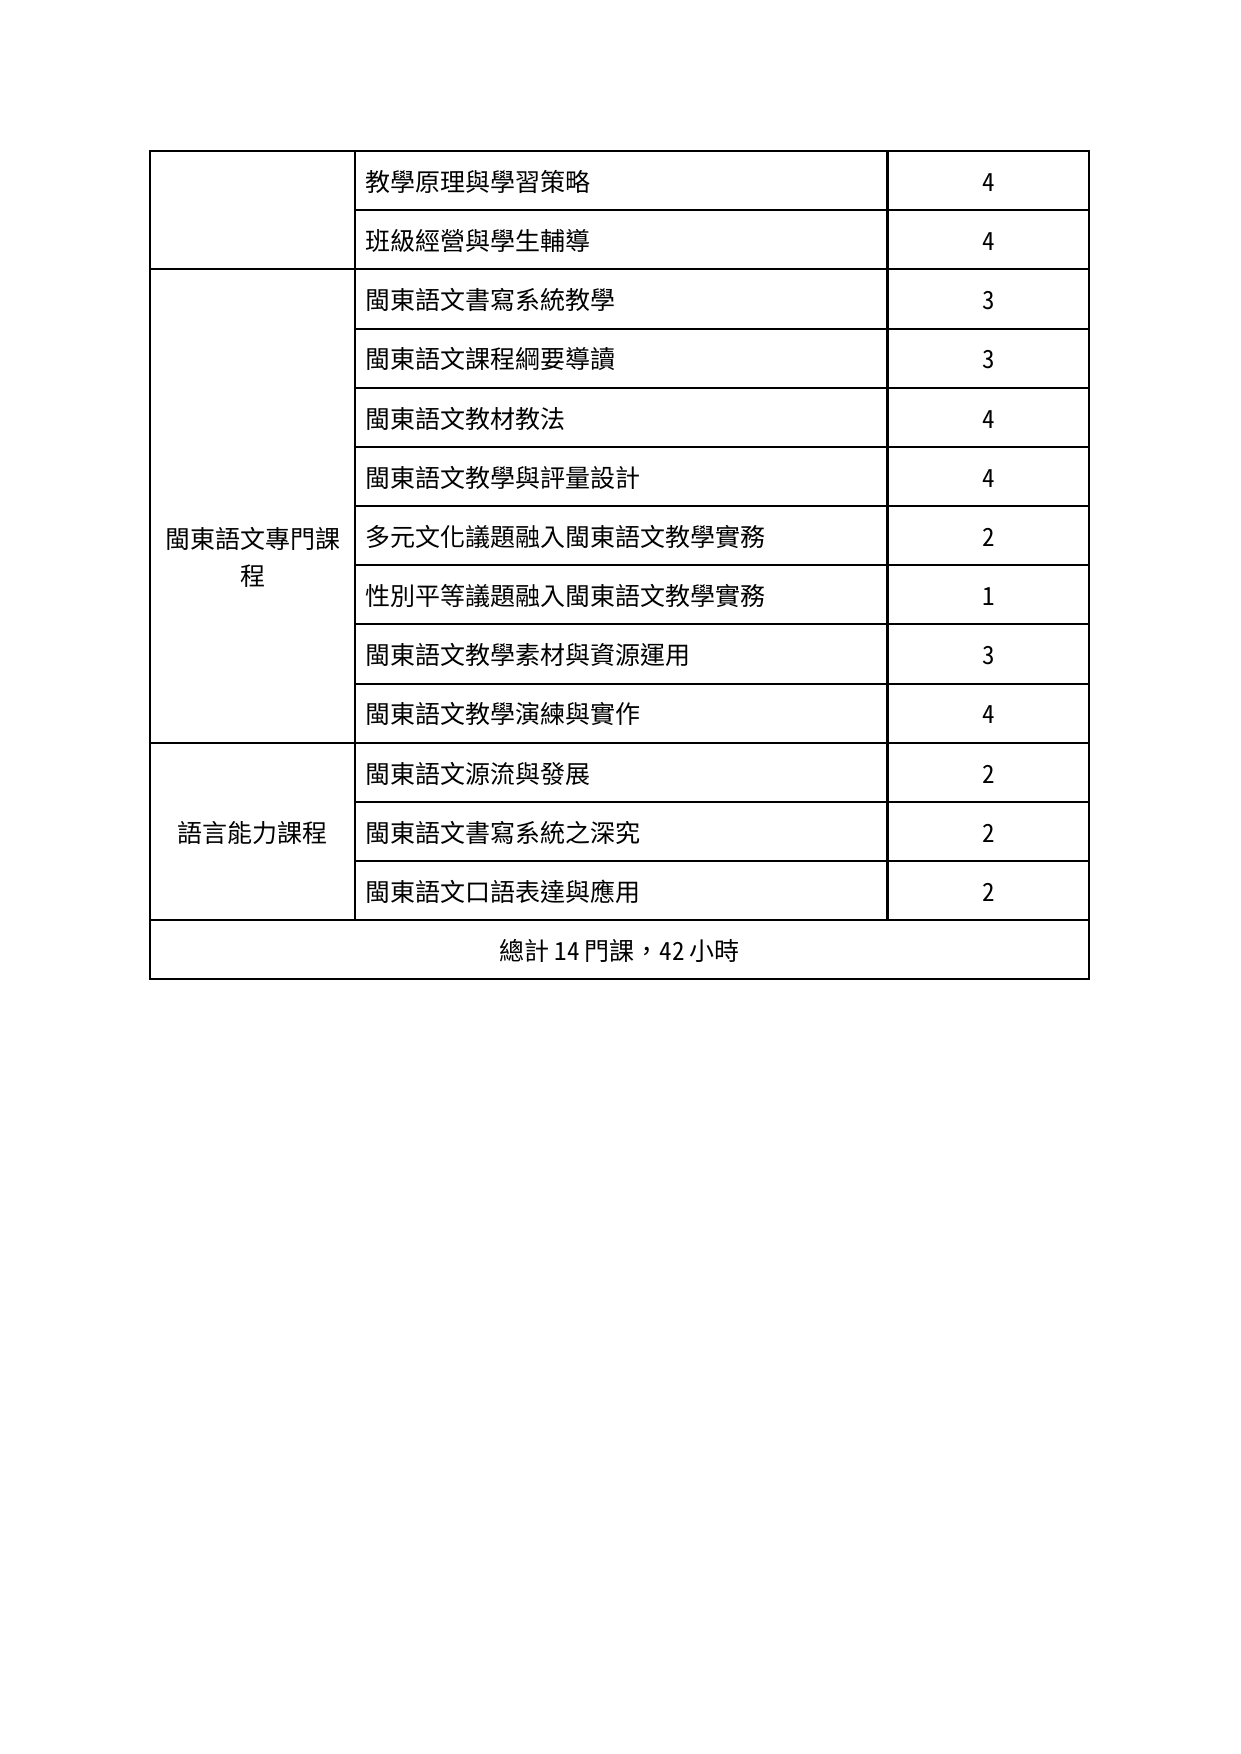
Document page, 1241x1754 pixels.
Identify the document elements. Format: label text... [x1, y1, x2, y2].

table_cell 閩東語文教學演練與實作 [356, 685, 886, 742]
table_cell 4 [889, 685, 1088, 742]
table_cell 閩東語文源流與發展 [356, 744, 886, 801]
table_cell 性別平等議題融入閩東語文教學實務 [356, 566, 886, 623]
table_cell 2 [889, 744, 1088, 801]
table_cell 2 [889, 862, 1088, 919]
table_cell 4 [889, 152, 1088, 209]
table_cell 閩東語文專門課程 [151, 270, 354, 742]
table_cell 總計14門課，42小時 [151, 921, 1088, 978]
table_cell 3 [889, 270, 1088, 327]
table_cell 3 [889, 330, 1088, 387]
table_cell 多元文化議題融入閩東語文教學實務 [356, 507, 886, 564]
table_cell 1 [889, 566, 1088, 623]
table_cell 閩東語文課程綱要導讀 [356, 330, 886, 387]
table_cell 閩東語文書寫系統之深究 [356, 803, 886, 860]
table_cell 閩東語文書寫系統教學 [356, 270, 886, 327]
table_cell 4 [889, 211, 1088, 268]
table_cell [151, 152, 354, 268]
table_cell 閩東語文教學與評量設計 [356, 448, 886, 505]
table_cell 語言能力課程 [151, 744, 354, 919]
table_cell 3 [889, 625, 1088, 682]
table_cell 閩東語文教學素材與資源運用 [356, 625, 886, 682]
table_cell 閩東語文教材教法 [356, 389, 886, 446]
table_cell 4 [889, 448, 1088, 505]
table_cell 2 [889, 803, 1088, 860]
table_cell 班級經營與學生輔導 [356, 211, 886, 268]
table_cell 4 [889, 389, 1088, 446]
table_cell 閩東語文口語表達與應用 [356, 862, 886, 919]
table_cell 教學原理與學習策略 [356, 152, 886, 209]
table_cell 2 [889, 507, 1088, 564]
